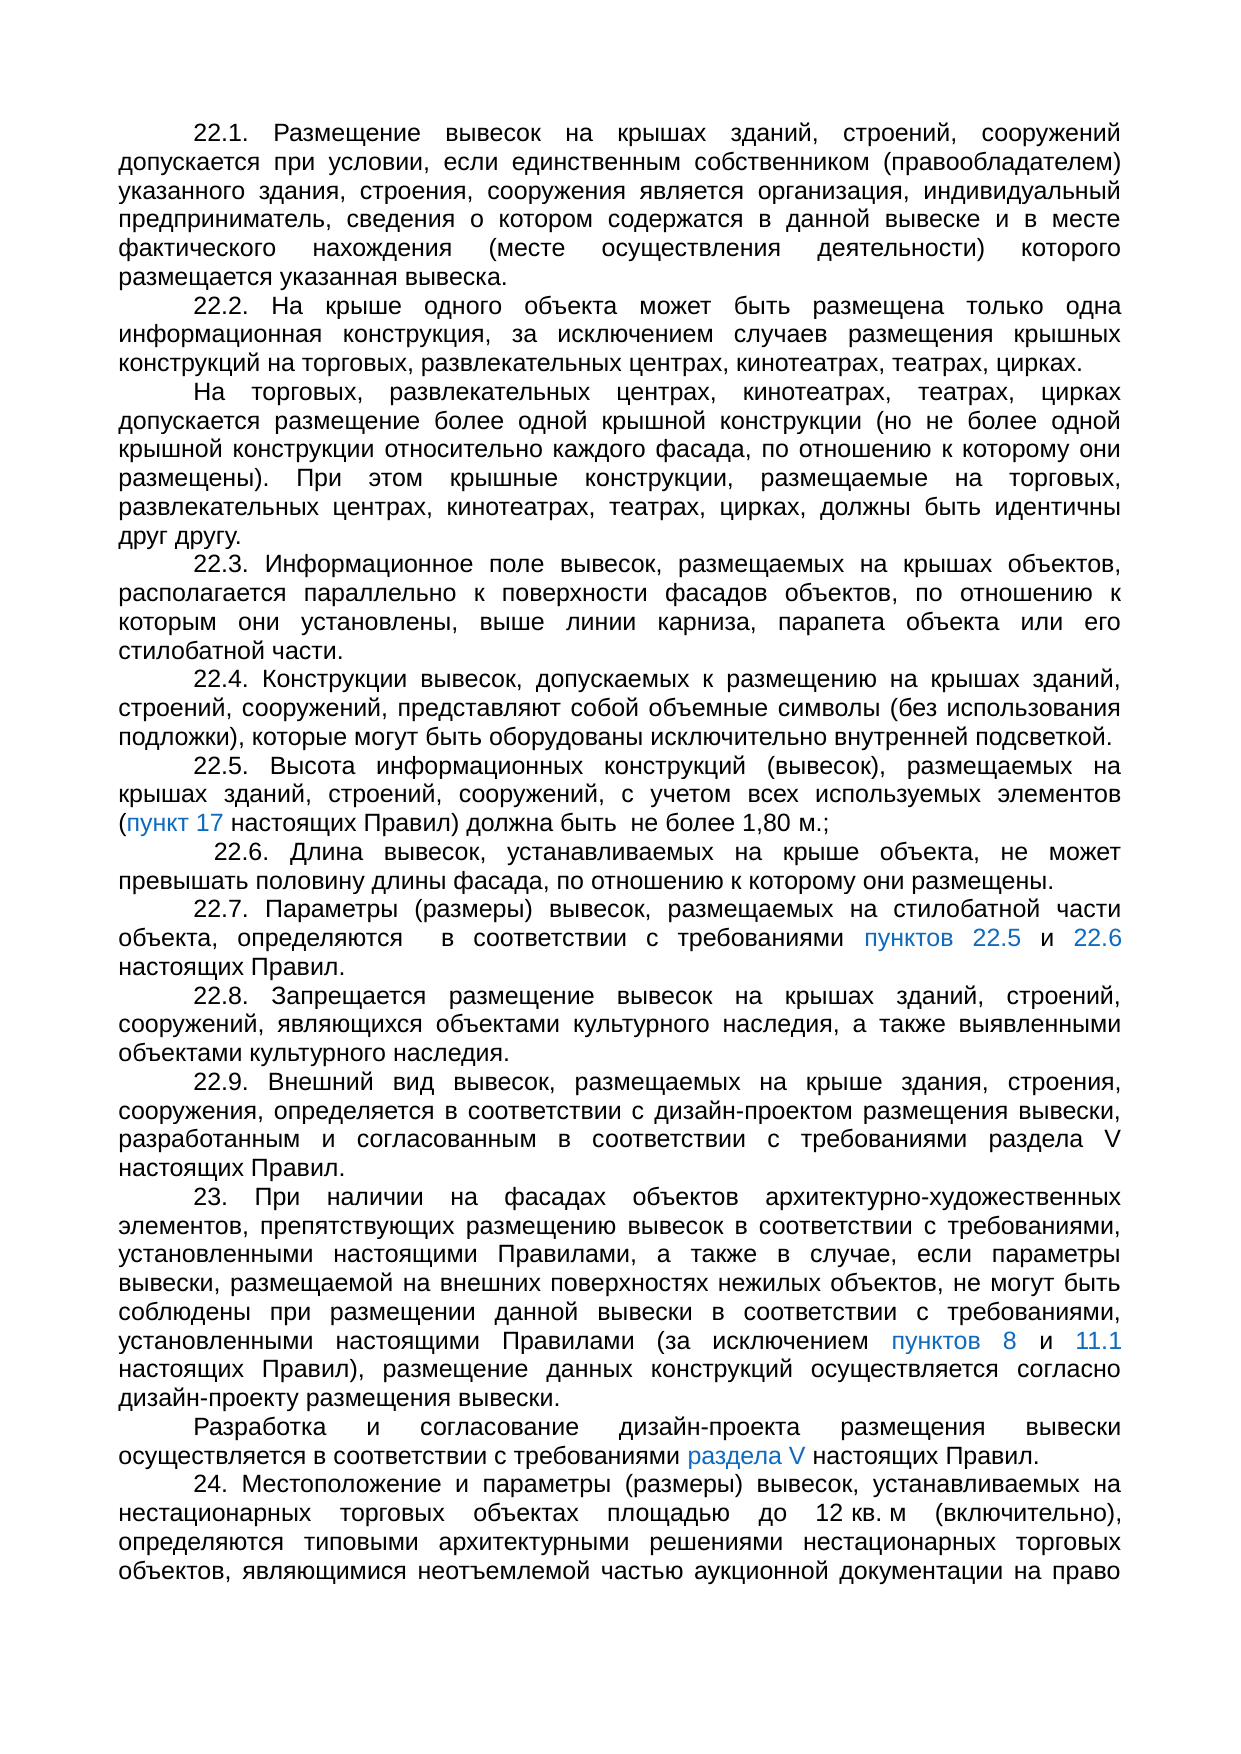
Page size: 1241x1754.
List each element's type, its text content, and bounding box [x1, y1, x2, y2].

text 22.5. Высота информационных конструкций (вывесок), размещаемых на крышах зданий, строений, сооружений, с учетом всех используемых элементов (пункт 17 настоящих Правил) должна быть не более 1,80 м.; [118, 751, 1122, 837]
text Разработка и согласование дизайн-проекта размещения вывески осуществляется в соответствии с требованиями раздела V настоящих Правил. [118, 1412, 1122, 1469]
text 22.7. Параметры (размеры) вывесок, размещаемых на стилобатной части объекта, определяются в соответствии с требованиями пунктов 22.5 и 22.6 настоящих Правил. [118, 894, 1122, 981]
text 23. При наличии на фасадах объектов архитектурно-художественных элементов, препятствующих размещению вывесок в соответствии с требованиями, установленными настоящими Правилами, а также в случае, если параметры вывески, размещаемой на внешних поверхностях нежилых объектов, не могут быть соблюдены при размещении данной вывески в соответствии с требованиями, установленными настоящими Правилами (за исключением пунктов 8 и 11.1 настоящих Правил), размещение данных конструкций осуществляется согласно дизайн-проекту размещения вывески. [118, 1182, 1122, 1412]
text 22.6. Длина вывесок, устанавливаемых на крыше объекта, не может превышать половину длины фасада, по отношению к которому они размещены. [118, 837, 1122, 894]
text 22.3. Информационное поле вывесок, размещаемых на крышах объектов, располагается параллельно к поверхности фасадов объектов, по отношению к которым они установлены, выше линии карниза, парапета объекта или его стилобатной части. [118, 549, 1122, 664]
text 22.9. Внешний вид вывесок, размещаемых на крыше здания, строения, сооружения, определяется в соответствии с дизайн-проектом размещения вывески, разработанным и согласованным в соответствии с требованиями раздела V настоящих Правил. [118, 1067, 1122, 1182]
text 24. Местоположение и параметры (размеры) вывесок, устанавливаемых на нестационарных торговых объектах площадью до 12 кв. м (включительно), определяются типовыми архитектурными решениями нестационарных торговых объектов, являющимися неотъемлемой частью аукционной документации на право [118, 1469, 1122, 1584]
text На торговых, развлекательных центрах, кинотеатрах, театрах, цирках допускается размещение более одной крышной конструкции (но не более одной крышной конструкции относительно каждого фасада, по отношению к которому они размещены). При этом крышные конструкции, размещаемые на торговых, развлекательных центрах, кинотеатрах, театрах, цирках, должны быть идентичны друг другу. [118, 377, 1122, 549]
text 22.2. На крыше одного объекта может быть размещена только одна информационная конструкция, за исключением случаев размещения крышных конструкций на торговых, развлекательных центрах, кинотеатрах, театрах, цирках. [118, 291, 1122, 377]
text 22.8. Запрещается размещение вывесок на крышах зданий, строений, сооружений, являющихся объектами культурного наследия, а также выявленными объектами культурного наследия. [118, 981, 1122, 1067]
text 22.4. Конструкции вывесок, допускаемых к размещению на крышах зданий, строений, сооружений, представляют собой объемные символы (без использования подложки), которые могут быть оборудованы исключительно внутренней подсветкой. [118, 664, 1122, 751]
text 22.1. Размещение вывесок на крышах зданий, строений, сооружений допускается при условии, если единственным собственником (правообладателем) указанного здания, строения, сооружения является организация, индивидуальный предприниматель, сведения о котором содержатся в данной вывеске и в месте фактического нахождения (месте осуществления деятельности) которого размещается указанная вывеска. [118, 118, 1122, 291]
